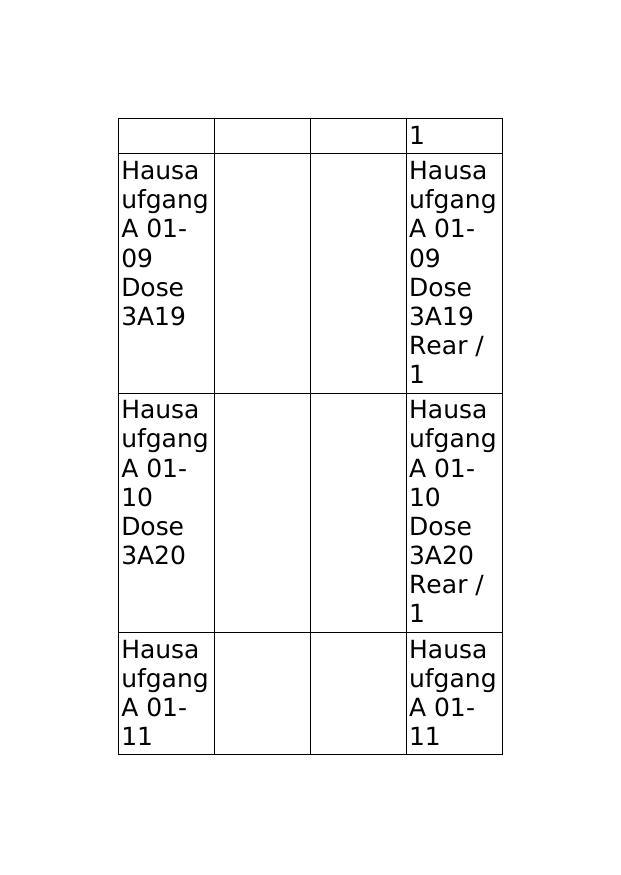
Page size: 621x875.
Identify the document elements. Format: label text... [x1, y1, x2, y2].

table_cell [311, 394, 406, 632]
table_cell Hausaufgang A 01-10 Dose 3A20 Rear / 1 [407, 394, 502, 632]
table_cell Hausaufgang A 01-11 [407, 633, 502, 754]
table_cell [311, 154, 406, 392]
table_cell [215, 633, 310, 754]
table_cell [311, 119, 406, 153]
table_cell [215, 154, 310, 392]
table_cell Hausaufgang A 01-09 Dose 3A19 Rear / 1 [407, 154, 502, 392]
table_cell 1 [407, 119, 502, 153]
table_cell Hausaufgang A 01-10 Dose 3A20 [119, 394, 214, 632]
table_cell Hausaufgang A 01-09 Dose 3A19 [119, 154, 214, 392]
table_cell Hausaufgang A 01-11 [119, 633, 214, 754]
table_cell [311, 633, 406, 754]
table_cell [119, 119, 214, 153]
table_cell [215, 394, 310, 632]
table_cell [215, 119, 310, 153]
